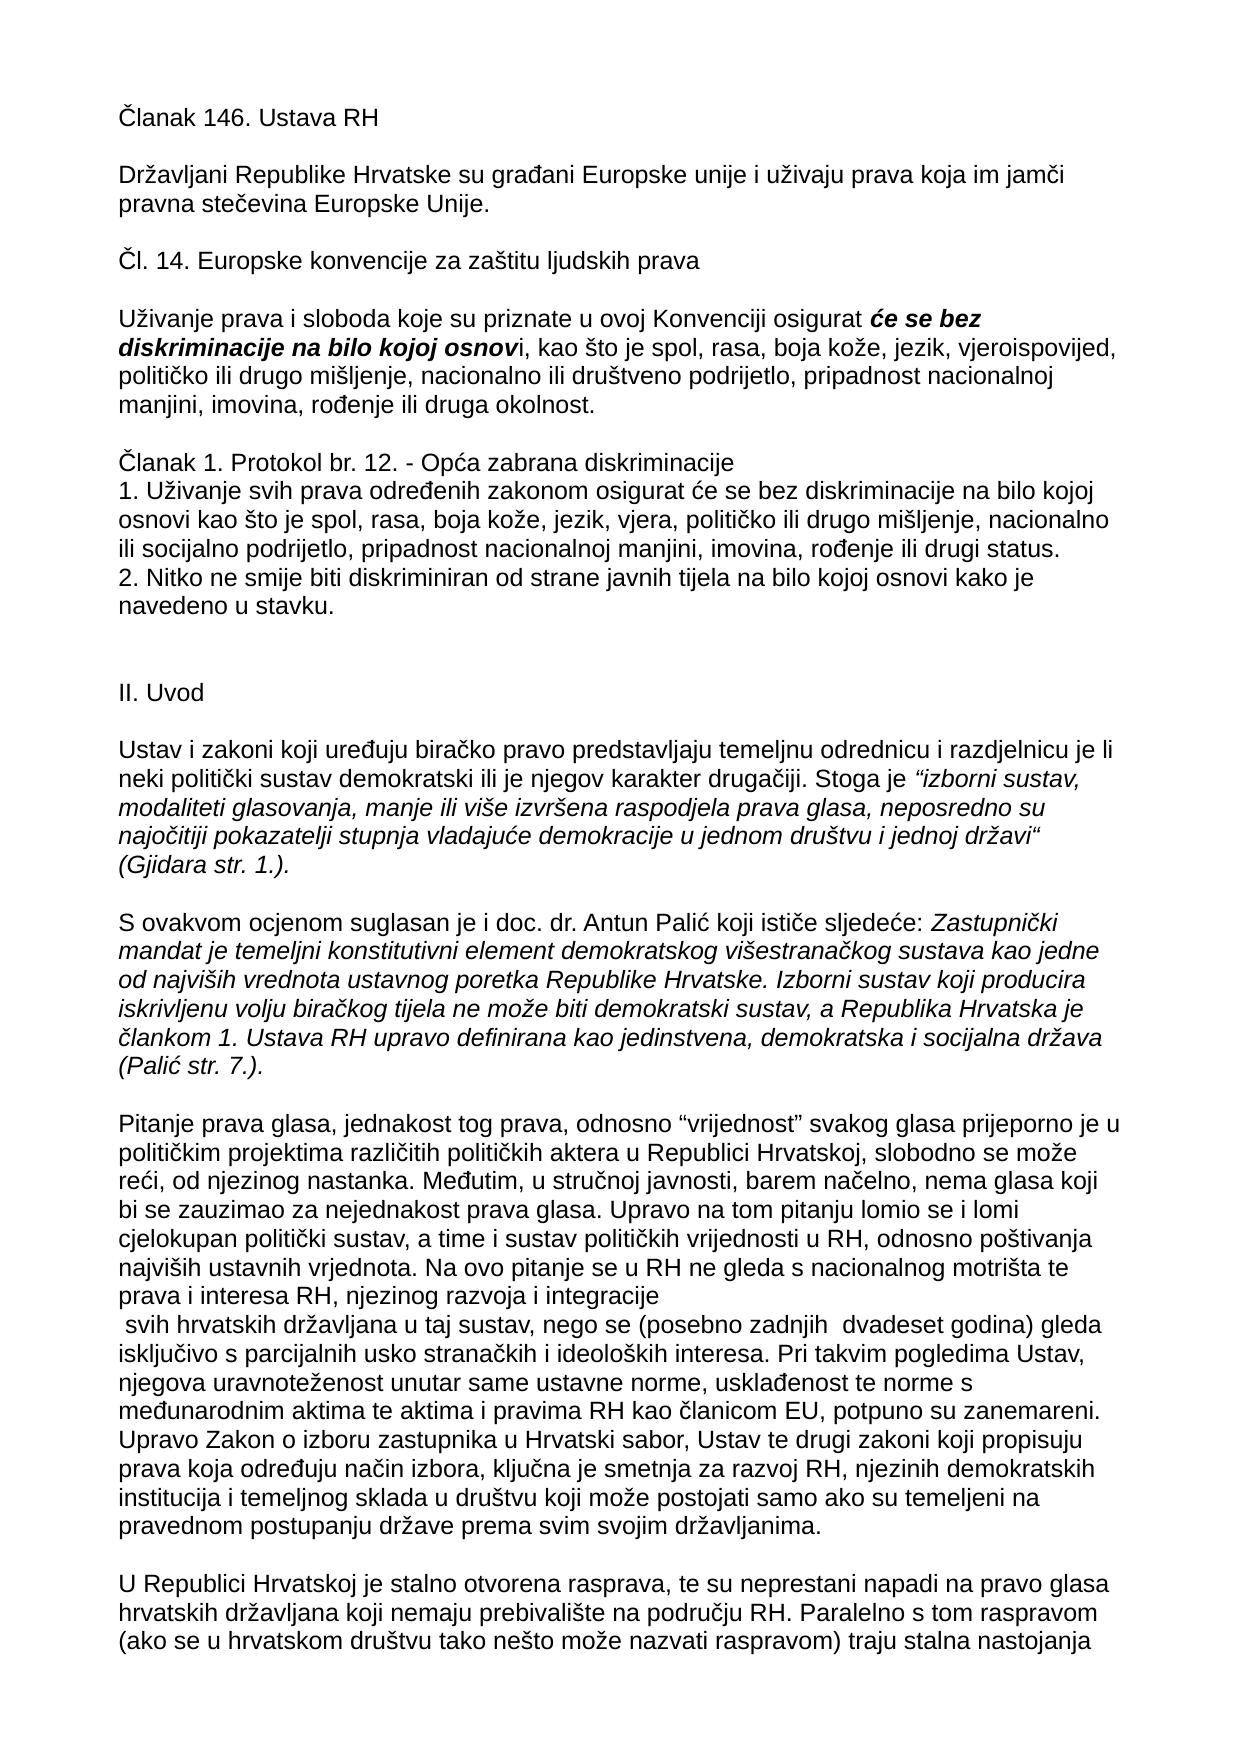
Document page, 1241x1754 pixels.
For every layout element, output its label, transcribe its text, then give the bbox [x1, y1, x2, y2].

text Članak 146. Ustava RH Državljani Republike Hrvatske su građani Europske unije i uživaju prava koja im jamči pravna stečevina Europske Unije. Čl. 14. Europske konvencije za zaštitu ljudskih prava Uživanje prava i sloboda koje su priznate u ovoj Konvenciji osigurat će se bez diskriminacije na bilo kojoj osnovi, kao što je spol, rasa, boja kože, jezik, vjeroispovijed, političko ili drugo mišljenje, nacionalno ili društveno podrijetlo, pripadnost nacionalnoj manjini, imovina, rođenje ili druga okolnost. Članak 1. Protokol br. 12. - Opća zabrana diskriminacije 1. Uživanje svih prava određenih zakonom osigurat će se bez diskriminacije na bilo kojoj osnovi kao što je spol, rasa, boja kože, jezik, vjera, političko ili drugo mišljenje, nacionalno ili socijalno podrijetlo, pripadnost nacionalnoj manjini, imovina, rođenje ili drugi status. 2. Nitko ne smije biti diskriminiran od strane javnih tijela na bilo kojoj osnovi kako je navedeno u stavku. II. Uvod Ustav i zakoni koji uređuju biračko pravo predstavljaju temeljnu odrednicu i razdjelnicu je li neki politički sustav demokratski ili je njegov karakter drugačiji. Stoga je “izborni sustav, modaliteti glasovanja, manje ili više izvršena raspodjela prava glasa, neposredno su najočitiji pokazatelji stupnja vladajuće demokracije u jednom društvu i jednoj državi“ (Gjidara str. 1.). S ovakvom ocjenom suglasan je i doc. dr. Antun Palić koji ističe sljedeće: Zastupnički mandat je temeljni konstitutivni element demokratskog višestranačkog sustava kao jedne od najviših vrednota ustavnog poretka Republike Hrvatske. Izborni sustav koji producira iskrivljenu volju biračkog tijela ne može biti demokratski sustav, a Republika Hrvatska je člankom 1. Ustava RH upravo definirana kao jedinstvena, demokratska i socijalna država (Palić str. 7.). Pitanje prava glasa, jednakost tog prava, odnosno “vrijednost” svakog glasa prijeporno je u političkim projektima različitih političkih aktera u Republici Hrvatskoj, slobodno se može reći, od njezinog nastanka. Međutim, u stručnoj javnosti, barem načelno, nema glasa koji bi se zauzimao za nejednakost prava glasa. Upravo na tom pitanju lomio se i lomi cjelokupan politički sustav, a time i sustav političkih vrijednosti u RH, odnosno poštivanja najviših ustavnih vrjednota. Na ovo pitanje se u RH ne gleda s nacionalnog motrišta te prava i interesa RH, njezinog razvoja i integracije [118, 103, 1122, 1310]
text svih hrvatskih državljana u taj sustav, nego se (posebno zadnjih dvadeset godina) gleda isključivo s parcijalnih usko stranačkih i ideoloških interesa. Pri takvim pogledima Ustav, njegova uravnoteženost unutar same ustavne norme, usklađenost te norme s međunarodnim aktima te aktima i pravima RH kao članicom EU, potpuno su zanemareni. Upravo Zakon o izboru zastupnika u Hrvatski sabor, Ustav te drugi zakoni koji propisuju prava koja određuju način izbora, ključna je smetnja za razvoj RH, njezinih demokratskih institucija i temeljnog sklada u društvu koji može postojati samo ako su temeljeni na pravednom postupanju države prema svim svojim državljanima. U Republici Hrvatskoj je stalno otvorena rasprava, te su neprestani napadi na pravo glasa hrvatskih državljana koji nemaju prebivalište na području RH. Paralelno s tom raspravom (ako se u hrvatskom društvu tako nešto može nazvati raspravom) traju stalna nastojanja [118, 1310, 1122, 1655]
